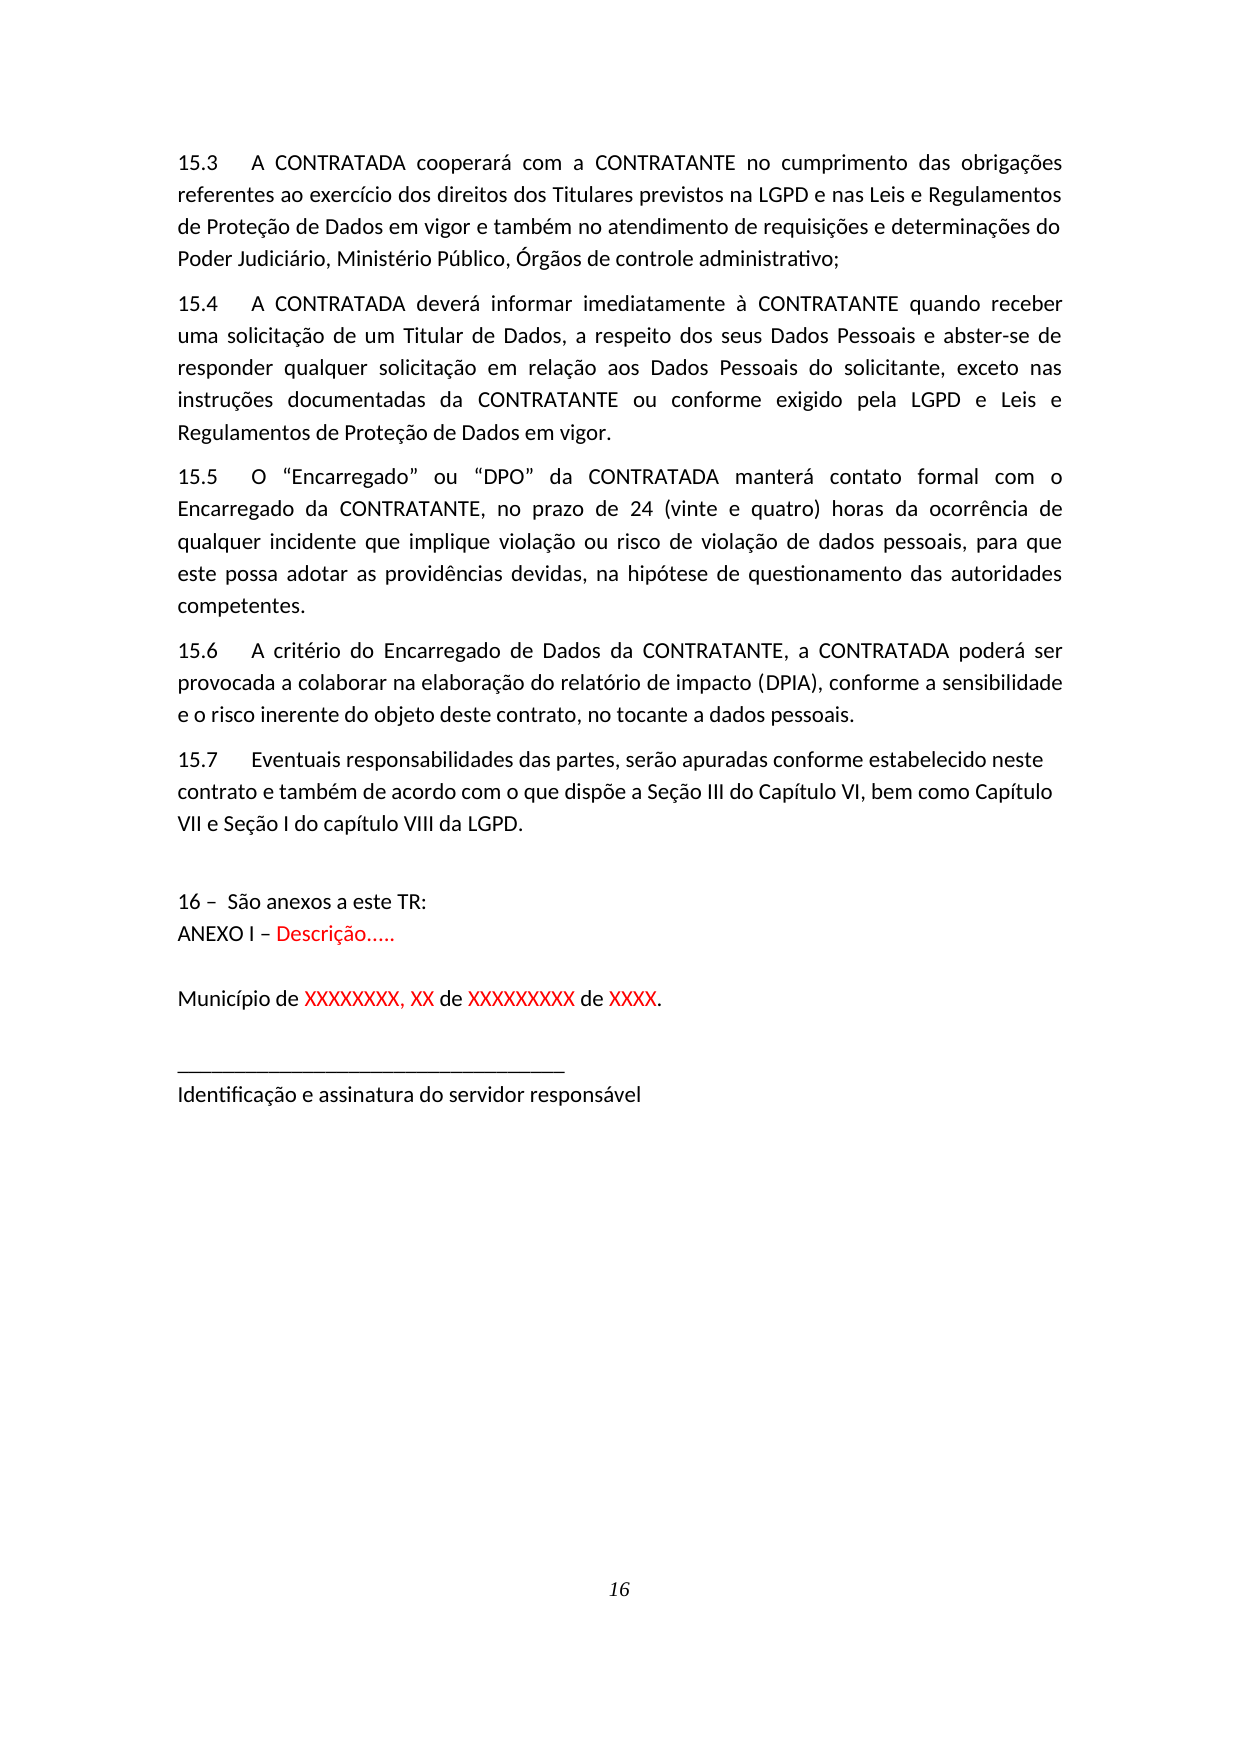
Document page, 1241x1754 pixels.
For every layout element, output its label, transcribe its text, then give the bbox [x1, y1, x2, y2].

text ANEXO I – Descrição..... [177, 919, 1069, 947]
text Identificação e assinatura do servidor responsável [177, 1080, 1063, 1108]
text __________________________________ [177, 1048, 1063, 1076]
list A critério do Encarregado de Dados da CONTRATANTE, a CONTRATADA poderá ser provocada a colaborar na elaboração do relatório de impacto (DPIA), conforme a sensibilidade e o risco inerente do objeto deste contrato, no tocante a dados pessoais. [177, 636, 1063, 728]
list Eventuais responsabilidades das partes, serão apuradas conforme estabelecido neste contrato e também de acordo com o que dispõe a Seção III do Capítulo VI, bem como Capítulo VII e Seção I do capítulo VIII da LGPD. [177, 745, 1069, 870]
subtitle Município de XXXXXXXX, XX de XXXXXXXXX de XXXX. [177, 984, 1142, 1012]
list O “Encarregado” ou “DPO” da CONTRATADA manterá contato formal com o Encarregado da CONTRATANTE, no prazo de 24 (vinte e quatro) horas da ocorrência de qualquer incidente que implique violação ou risco de violação de dados pessoais, para que este possa adotar as providências devidas, na hipótese de questionamento das autoridades competentes. [177, 462, 1063, 619]
list A CONTRATADA deverá informar imediatamente à CONTRATANTE quando receber uma solicitação de um Titular de Dados, a respeito dos seus Dados Pessoais e abster-se de responder qualquer solicitação em relação aos Dados Pessoais do solicitante, exceto nas instruções documentadas da CONTRATANTE ou conforme exigido pela LGPD e Leis e Regulamentos de Proteção de Dados em vigor. [177, 289, 1063, 446]
list A CONTRATADA cooperará com a CONTRATANTE no cumprimento das obrigações referentes ao exercício dos direitos dos Titulares previstos na LGPD e nas Leis e Regulamentos de Proteção de Dados em vigor e também no atendimento de requisições e determinações do Poder Judiciário, Ministério Público, Órgãos de controle administrativo; [177, 148, 1063, 272]
text 16 – São anexos a este TR: [177, 887, 1069, 915]
